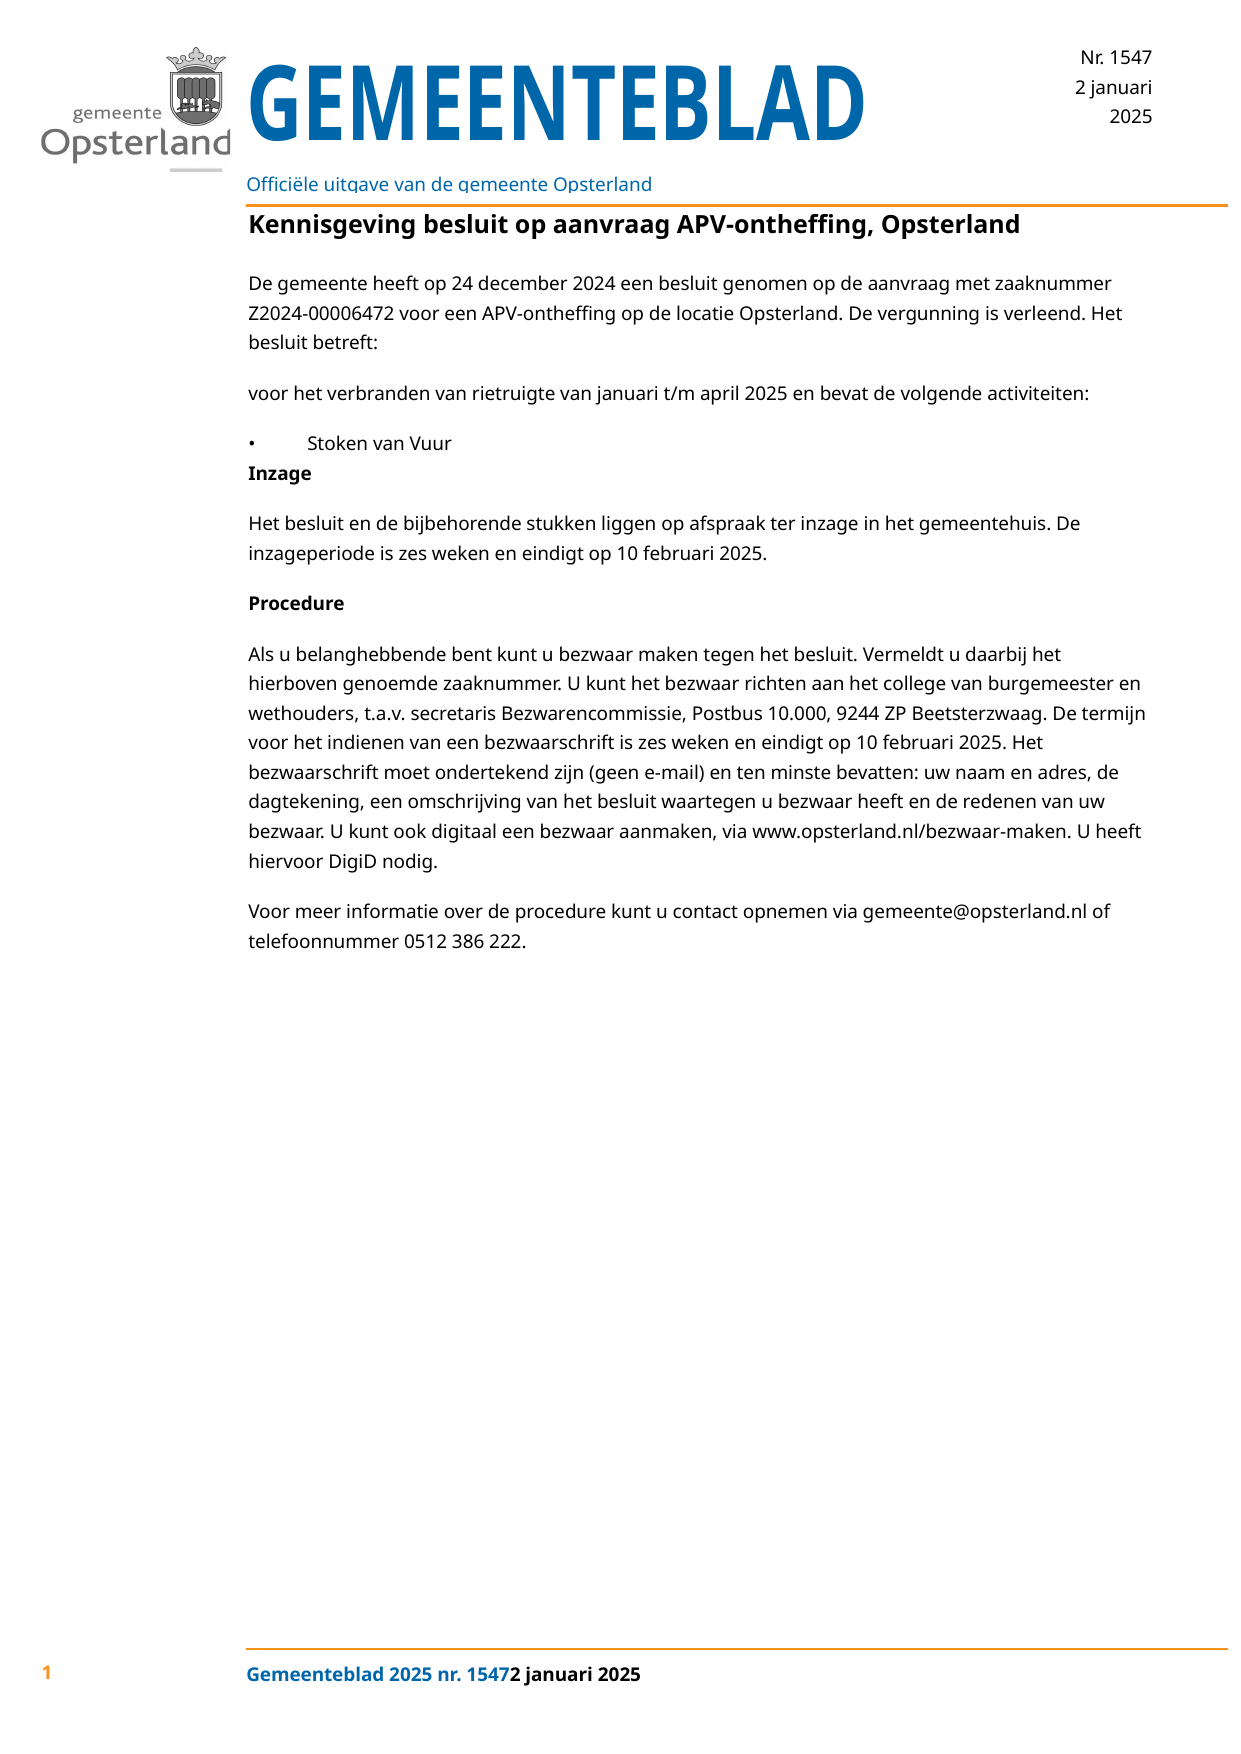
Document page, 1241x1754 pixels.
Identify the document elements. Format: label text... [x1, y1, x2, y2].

text Als u belanghebbende bent kunt u bezwaar maken tegen het besluit. Vermeldt u daarbij het hierboven genoemde zaaknummer. U kunt het bezwaar richten aan het college van burgemeester en wethouders, t.a.v. secretaris Bezwarencommissie, Postbus 10.000, 9244 ZP Beetsterzwaag. De termijn voor het indienen van een bezwaarschrift is zes weken en eindigt op 10 februari 2025. Het bezwaarschrift moet ondertekend zijn (geen e-mail) en ten minste bevatten: uw naam en adres, de dagtekening, een omschrijving van het besluit waartegen u bezwaar heeft en de redenen van uw bezwaar. U kunt ook digitaal een bezwaar aanmaken, via www.opsterland.nl/bezwaar-maken. U heeft hiervoor DigiD nodig. [248, 641, 1152, 873]
text Het besluit en de bijbehorende stukken liggen op afspraak ter inzage in het gemeentehuis. De inzageperiode is zes weken en eindigt op 10 februari 2025. [248, 510, 1152, 566]
text Inzage [248, 460, 1152, 486]
text Procedure [248, 590, 1152, 616]
text Kennisgeving besluit op aanvraag APV-ontheffing, Opsterland [248, 207, 1152, 241]
text De gemeente heeft op 24 december 2024 een besluit genomen op de aanvraag met zaaknummer Z2024-00006472 voor een APV-ontheffing op de locatie Opsterland. De vergunning is verleend. Het besluit betreft: [248, 270, 1152, 355]
text voor het verbranden van rietruigte van januari t/m april 2025 en bevat de volgende activiteiten: [248, 380, 1152, 406]
text Voor meer informatie over de procedure kunt u contact opnemen via gemeente@opsterland.nl of telefoonnummer 0512 386 222. [248, 898, 1152, 953]
list Stoken van Vuur [248, 430, 1152, 456]
picture [41, 47, 231, 172]
